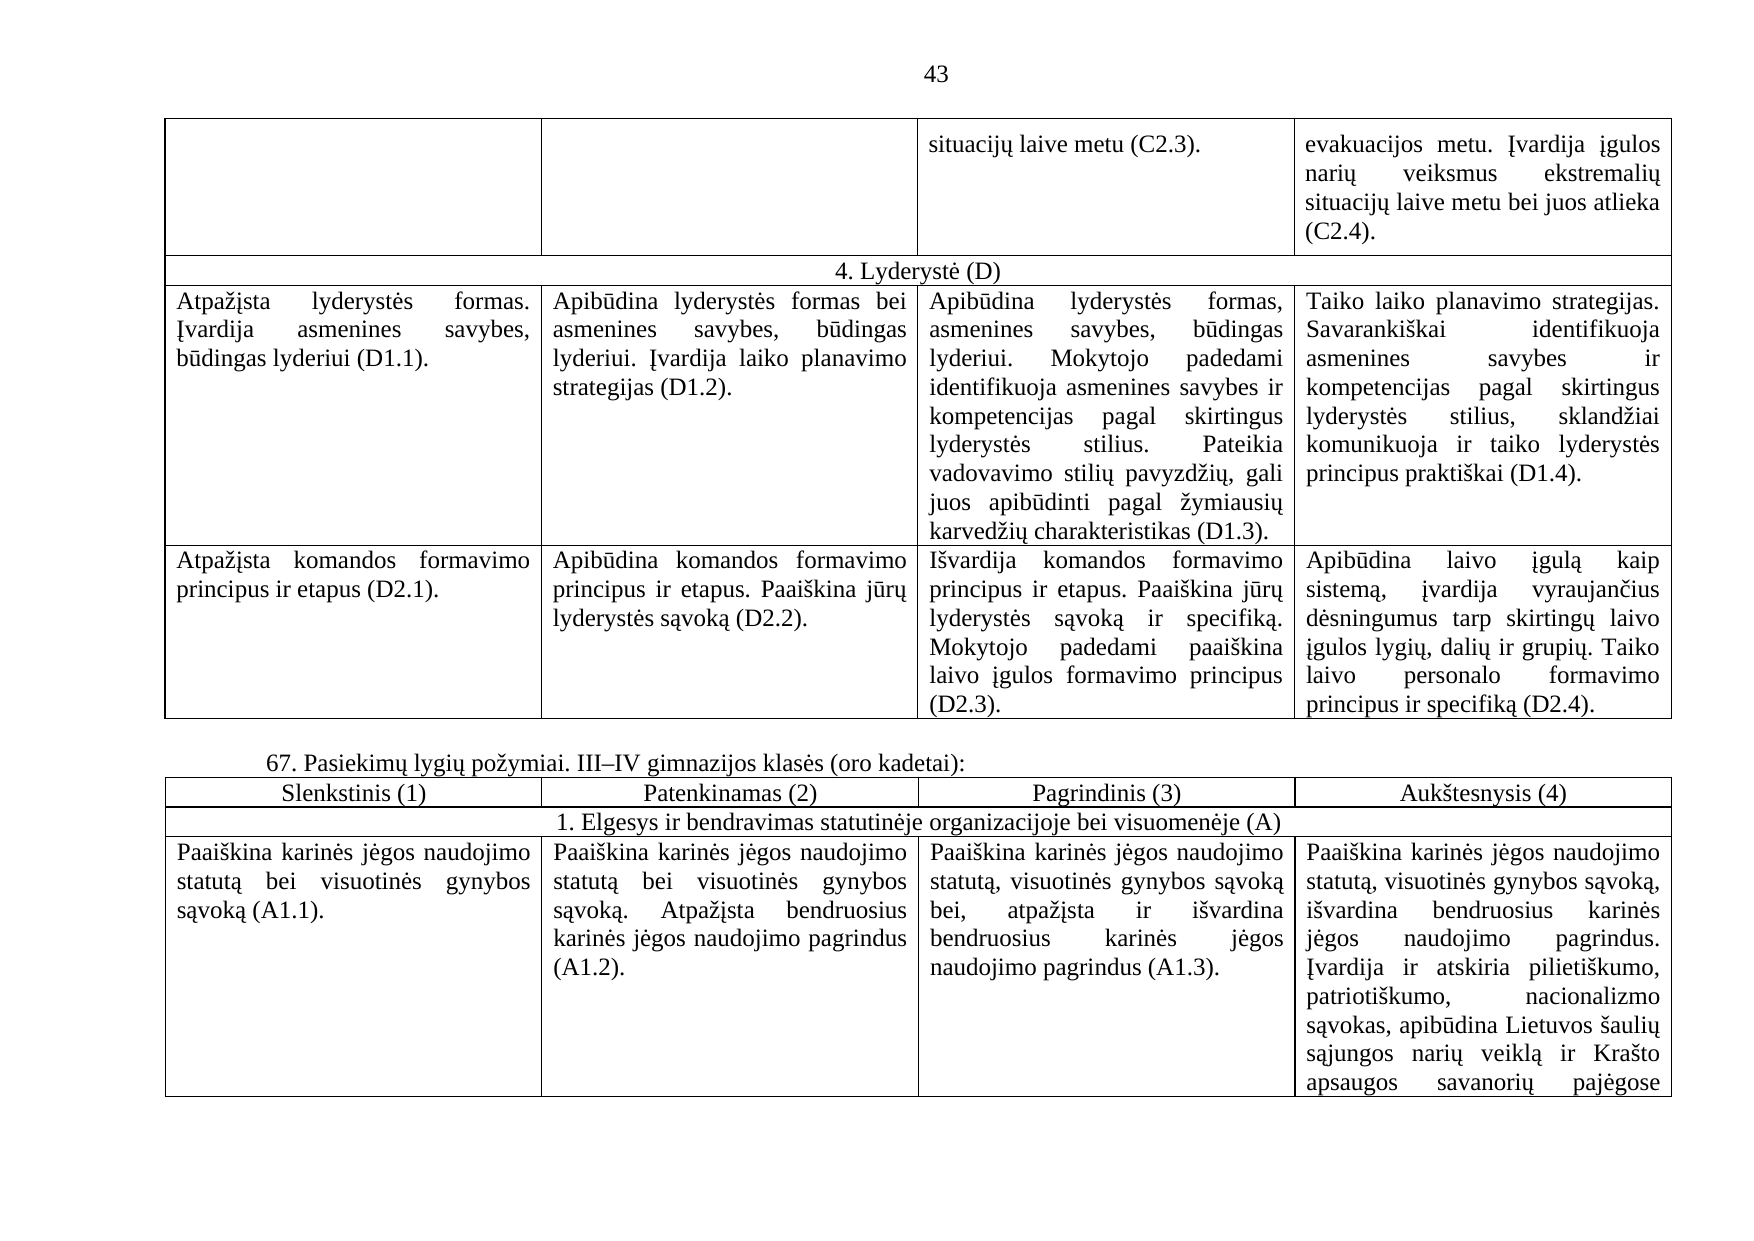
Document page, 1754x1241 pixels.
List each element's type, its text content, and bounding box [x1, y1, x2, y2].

table_header Pagrindinis (3) [919, 778, 1294, 806]
table_cell Apibūdina laivo įgulą kaip sistemą, įvardija vyraujančius dėsningumus tarp skirtingų laivo įgulos lygių, dalių ir grupių. Taiko laivo personalo formavimo principus ir specifiką (D2.4). [1295, 546, 1671, 718]
table_header Aukštesnysis (4) [1296, 778, 1671, 806]
table_cell evakuacijos metu. Įvardija įgulos narių veiksmus ekstremalių situacijų laive metu bei juos atlieka (C2.4). [1295, 119, 1671, 255]
table_header Patenkinamas (2) [542, 778, 918, 806]
table_cell Paaiškina karinės jėgos naudojimo statutą bei visuotinės gynybos sąvoką (A1.1). [166, 837, 541, 1096]
table_cell Paaiškina karinės jėgos naudojimo statutą, visuotinės gynybos sąvoką bei, atpažįsta ir išvardina bendruosius karinės jėgos naudojimo pagrindus (A1.3). [919, 837, 1294, 1096]
table_cell Išvardija komandos formavimo principus ir etapus. Paaiškina jūrų lyderystės sąvoką ir specifiką. Mokytojo padedami paaiškina laivo įgulos formavimo principus (D2.3). [918, 546, 1294, 718]
text 67. Pasiekimų lygių požymiai. III–IV gimnazijos klasės (oro kadetai): [177, 748, 1695, 777]
table_cell Paaiškina karinės jėgos naudojimo statutą bei visuotinės gynybos sąvoką. Atpažįsta bendruosius karinės jėgos naudojimo pagrindus (A1.2). [542, 837, 918, 1096]
table_cell Atpažįsta lyderystės formas. Įvardija asmenines savybes, būdingas lyderiui (D1.1). [166, 286, 541, 544]
table_cell [542, 119, 917, 255]
table_cell Apibūdina lyderystės formas, asmenines savybes, būdingas lyderiui. Mokytojo padedami identifikuoja asmenines savybes ir kompetencijas pagal skirtingus lyderystės stilius. Pateikia vadovavimo stilių pavyzdžių, gali juos apibūdinti pagal žymiausių karvedžių charakteristikas (D1.3). [918, 286, 1294, 544]
table_cell Apibūdina komandos formavimo principus ir etapus. Paaiškina jūrų lyderystės sąvoką (D2.2). [542, 546, 917, 718]
table_cell Taiko laiko planavimo strategijas. Savarankiškai identifikuoja asmenines savybes ir kompetencijas pagal skirtingus lyderystės stilius, sklandžiai komunikuoja ir taiko lyderystės principus praktiškai (D1.4). [1295, 286, 1671, 544]
table_cell Atpažįsta komandos formavimo principus ir etapus (D2.1). [166, 546, 541, 718]
table_cell situacijų laive metu (C2.3). [918, 119, 1294, 255]
table_header Slenkstinis (1) [166, 778, 541, 806]
table_cell 1. Elgesys ir bendravimas statutinėje organizacijoje bei visuomenėje (A) [166, 808, 1671, 836]
table_cell Paaiškina karinės jėgos naudojimo statutą, visuotinės gynybos sąvoką, išvardina bendruosius karinės jėgos naudojimo pagrindus. Įvardija ir atskiria pilietiškumo, patriotiškumo, nacionalizmo sąvokas, apibūdina Lietuvos šaulių sąjungos narių veiklą ir Krašto apsaugos savanorių pajėgose [1296, 837, 1671, 1096]
table_cell Apibūdina lyderystės formas bei asmenines savybes, būdingas lyderiui. Įvardija laiko planavimo strategijas (D1.2). [542, 286, 917, 544]
table_cell 4. Lyderystė (D) [166, 256, 1671, 285]
table_cell [166, 119, 541, 255]
